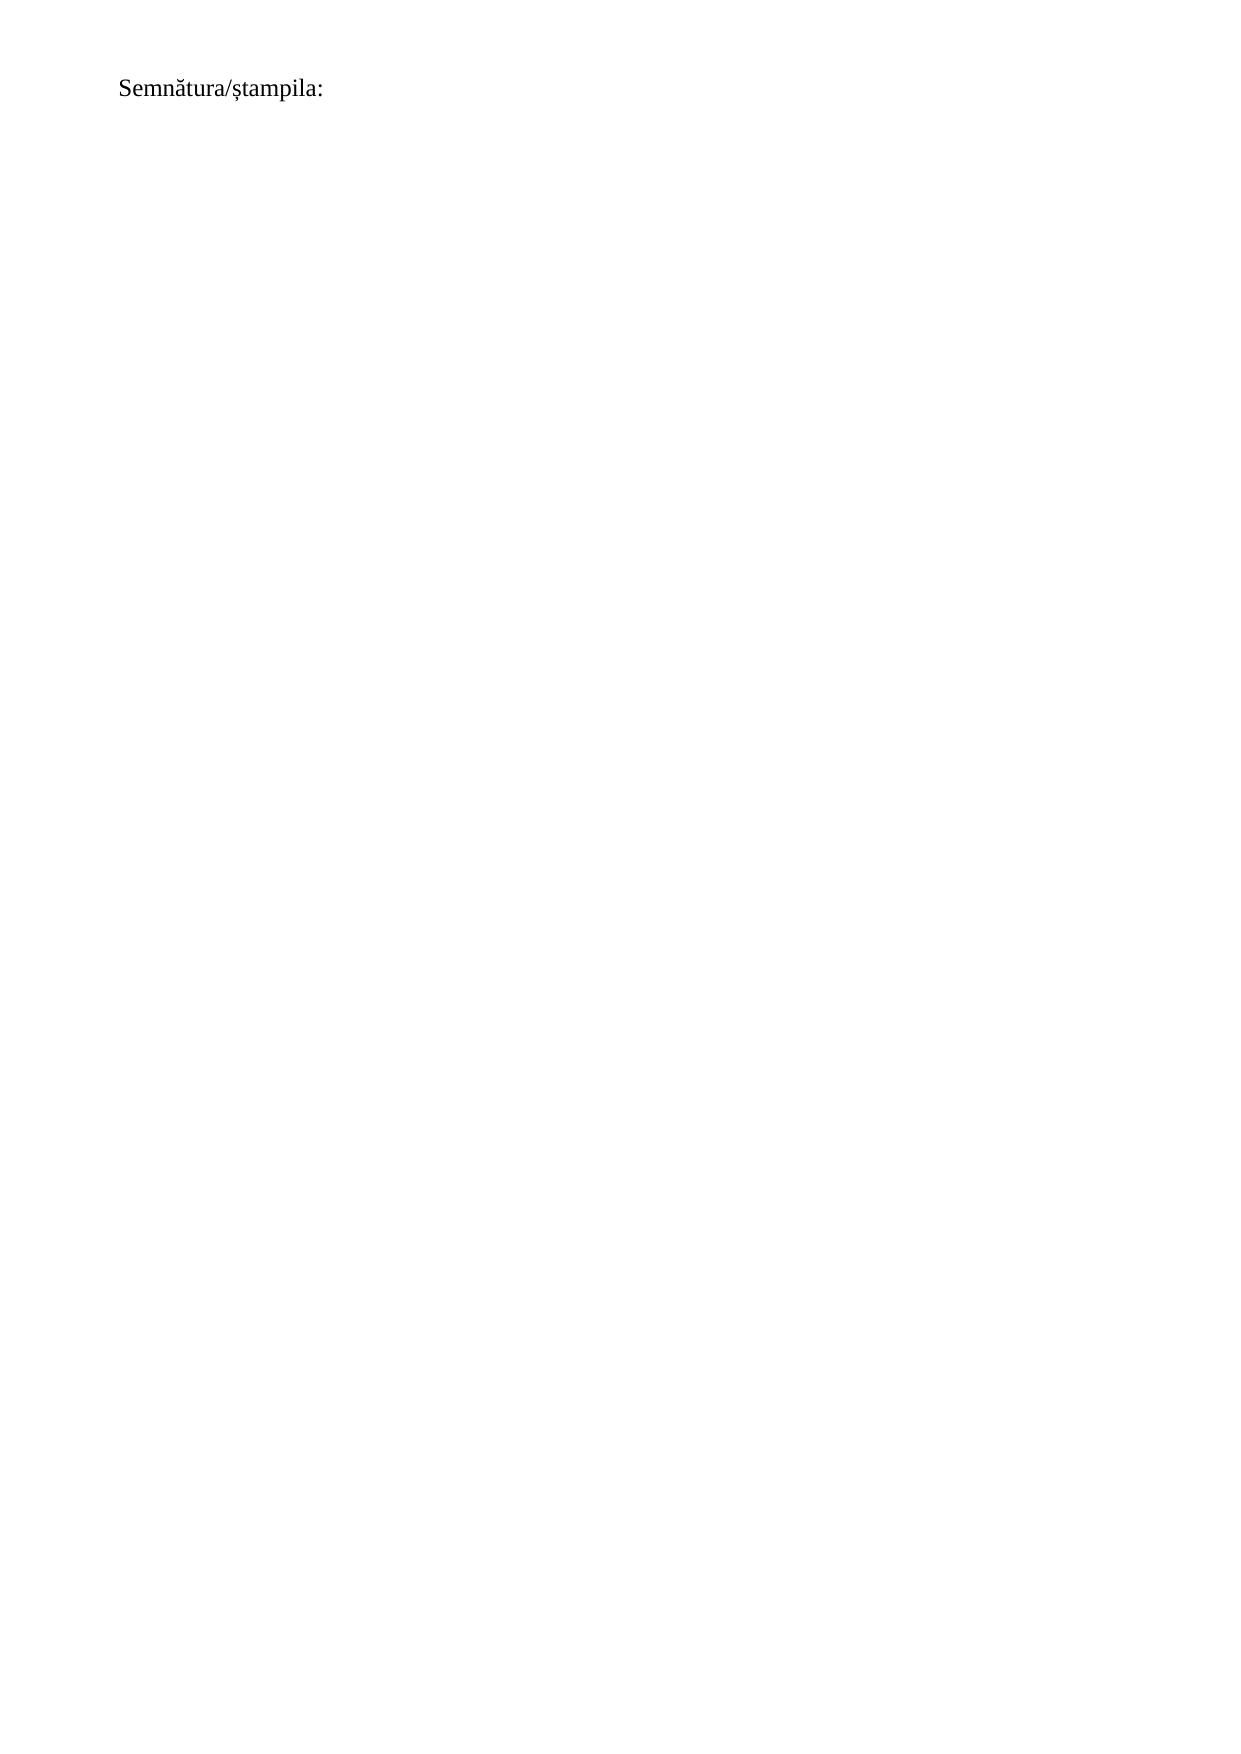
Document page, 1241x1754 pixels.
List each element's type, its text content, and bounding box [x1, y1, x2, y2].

text Semnătura/ștampila: [118, 73, 1122, 102]
